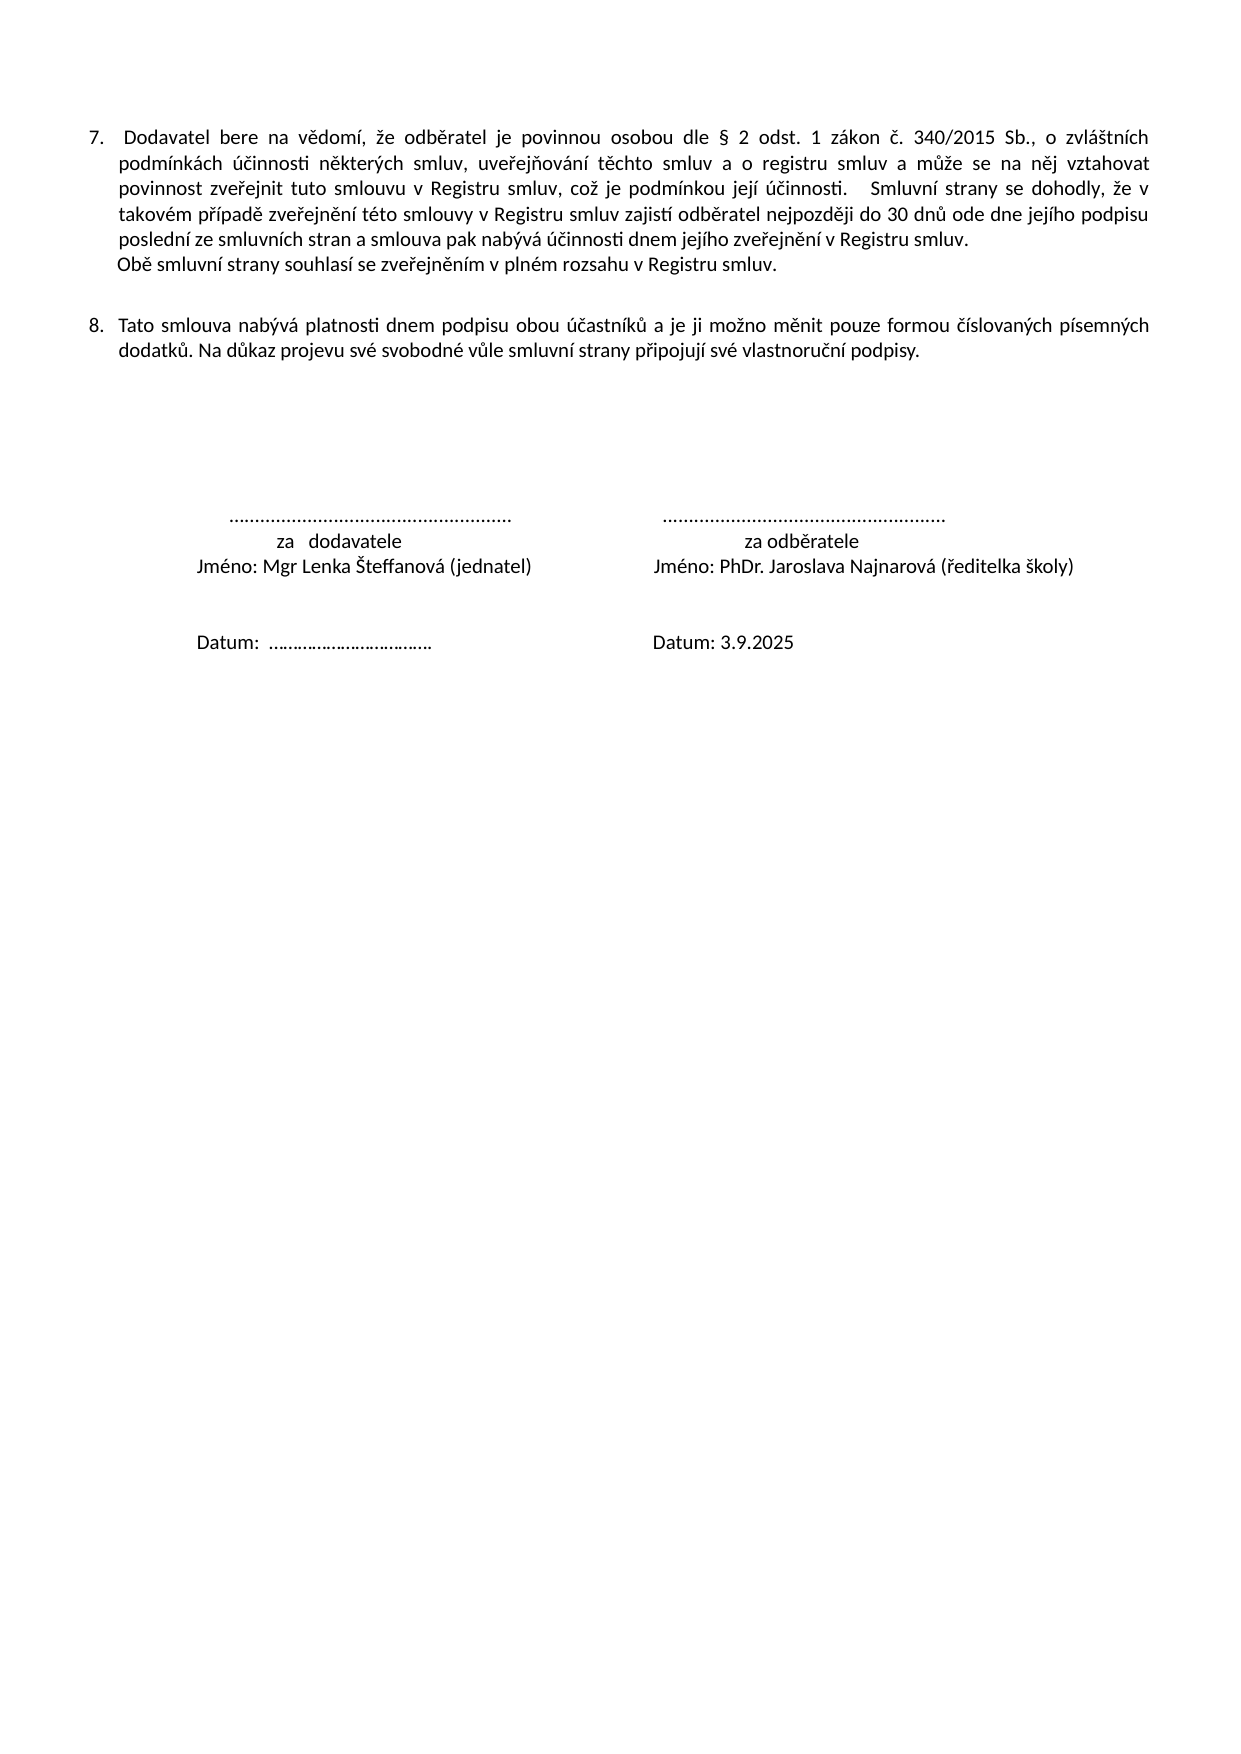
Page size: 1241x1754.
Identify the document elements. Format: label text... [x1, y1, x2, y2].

text Jméno: Mgr Lenka Šteffanová (jednatel) Jméno: PhDr. Jaroslava Najnarová (ředitelka školy) [89, 553, 1152, 579]
text 7. Dodavatel bere na vědomí, že odběratel je povinnou osobou dle § 2 odst. 1 zákon č. 340/2015 Sb., o zvláštních podmínkách účinnosti některých smluv, uveřejňování těchto smluv a o registru smluv a může se na něj vztahovat povinnost zveřejnit tuto smlouvu v Registru smluv, což je podmínkou její účinnosti. Smluvní strany se dohodly, že v takovém případě zveřejnění této smlouvy v Registru smluv zajistí odběratel nejpozději do 30 dnů ode dne jejího podpisu poslední ze smluvních stran a smlouva pak nabývá účinnosti dnem jejího zveřejnění v Registru smluv. [89, 124, 1152, 252]
text …................................................... ...................................................... [89, 502, 1152, 528]
text za dodavatele za odběratele [89, 528, 1152, 553]
text 8. Tato smlouva nabývá platnosti dnem podpisu obou účastníků a je ji možno měnit pouze formou číslovaných písemných dodatků. Na důkaz projevu své svobodné vůle smluvní strany připojují své vlastnoruční podpisy. [89, 312, 1152, 363]
text Datum: ……………………………. Datum: 3.9.2025 [89, 629, 1152, 655]
text Obě smluvní strany souhlasí se zveřejněním v plném rozsahu v Registru smluv. [89, 252, 1152, 277]
